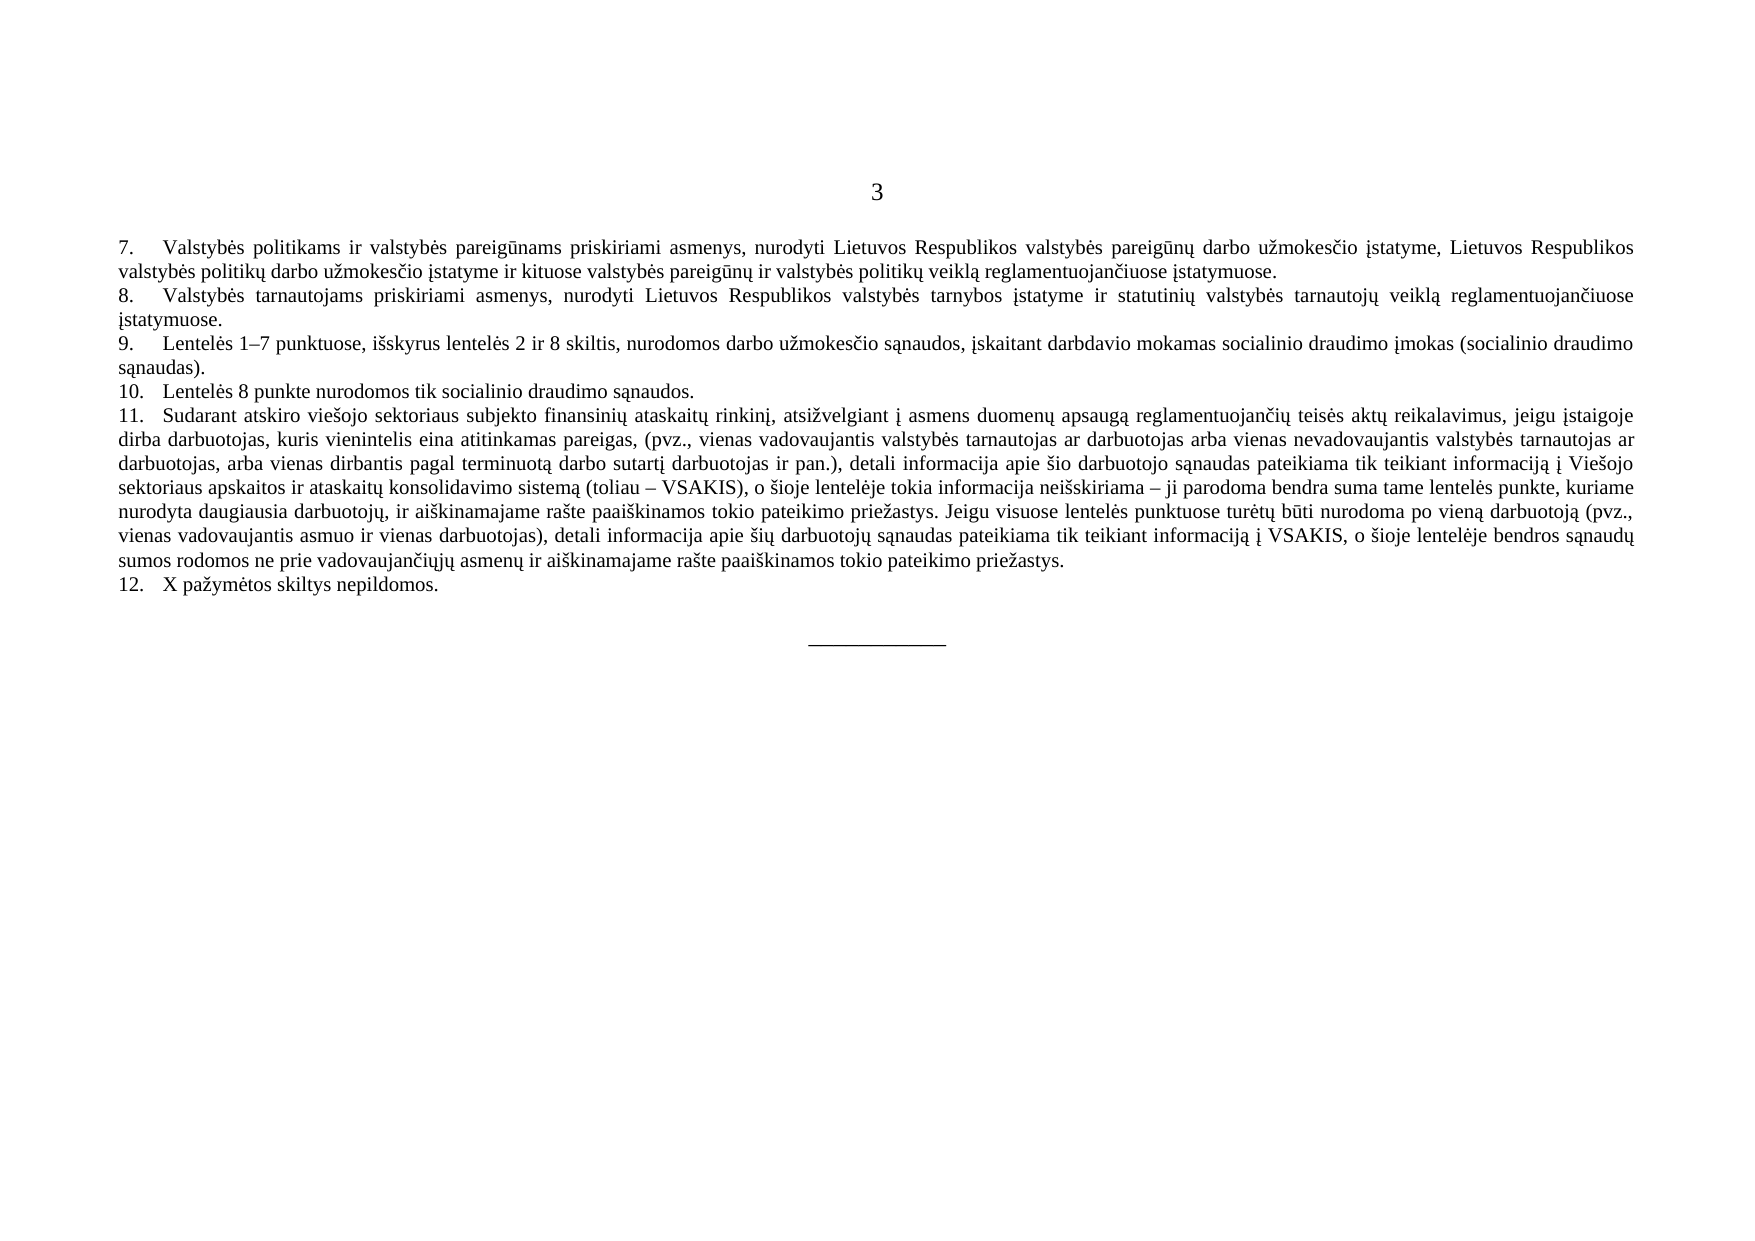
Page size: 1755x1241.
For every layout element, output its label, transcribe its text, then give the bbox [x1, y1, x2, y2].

text ___________ [118, 620, 1636, 648]
text 12. X pažymėtos skiltys nepildomos. [118, 572, 1636, 596]
text 9. Lentelės 1–7 punktuose, išskyrus lentelės 2 ir 8 skiltis, nurodomos darbo užmokesčio sąnaudos, įskaitant darbdavio mokamas socialinio draudimo įmokas (socialinio draudimo sąnaudas). [118, 331, 1636, 379]
text 10. Lentelės 8 punkte nurodomos tik socialinio draudimo sąnaudos. [118, 379, 1636, 403]
text 7. Valstybės politikams ir valstybės pareigūnams priskiriami asmenys, nurodyti Lietuvos Respublikos valstybės pareigūnų darbo užmokesčio įstatyme, Lietuvos Respublikos valstybės politikų darbo užmokesčio įstatyme ir kituose valstybės pareigūnų ir valstybės politikų veiklą reglamentuojančiuose įstatymuose. [118, 235, 1636, 283]
text 8. Valstybės tarnautojams priskiriami asmenys, nurodyti Lietuvos Respublikos valstybės tarnybos įstatyme ir statutinių valstybės tarnautojų veiklą reglamentuojančiuose įstatymuose. [118, 283, 1636, 331]
text 11. Sudarant atskiro viešojo sektoriaus subjekto finansinių ataskaitų rinkinį, atsižvelgiant į asmens duomenų apsaugą reglamentuojančių teisės aktų reikalavimus, jeigu įstaigoje dirba darbuotojas, kuris vienintelis eina atitinkamas pareigas, (pvz., vienas vadovaujantis valstybės tarnautojas ar darbuotojas arba vienas nevadovaujantis valstybės tarnautojas ar darbuotojas, arba vienas dirbantis pagal terminuotą darbo sutartį darbuotojas ir pan.), detali informacija apie šio darbuotojo sąnaudas pateikiama tik teikiant informaciją į Viešojo sektoriaus apskaitos ir ataskaitų konsolidavimo sistemą (toliau – VSAKIS), o šioje lentelėje tokia informacija neišskiriama – ji parodoma bendra suma tame lentelės punkte, kuriame nurodyta daugiausia darbuotojų, ir aiškinamajame rašte paaiškinamos tokio pateikimo priežastys. Jeigu visuose lentelės punktuose turėtų būti nurodoma po vieną darbuotoją (pvz., vienas vadovaujantis asmuo ir vienas darbuotojas), detali informacija apie šių darbuotojų sąnaudas pateikiama tik teikiant informaciją į VSAKIS, o šioje lentelėje bendros sąnaudų sumos rodomos ne prie vadovaujančiųjų asmenų ir aiškinamajame rašte paaiškinamos tokio pateikimo priežastys. [118, 403, 1636, 572]
